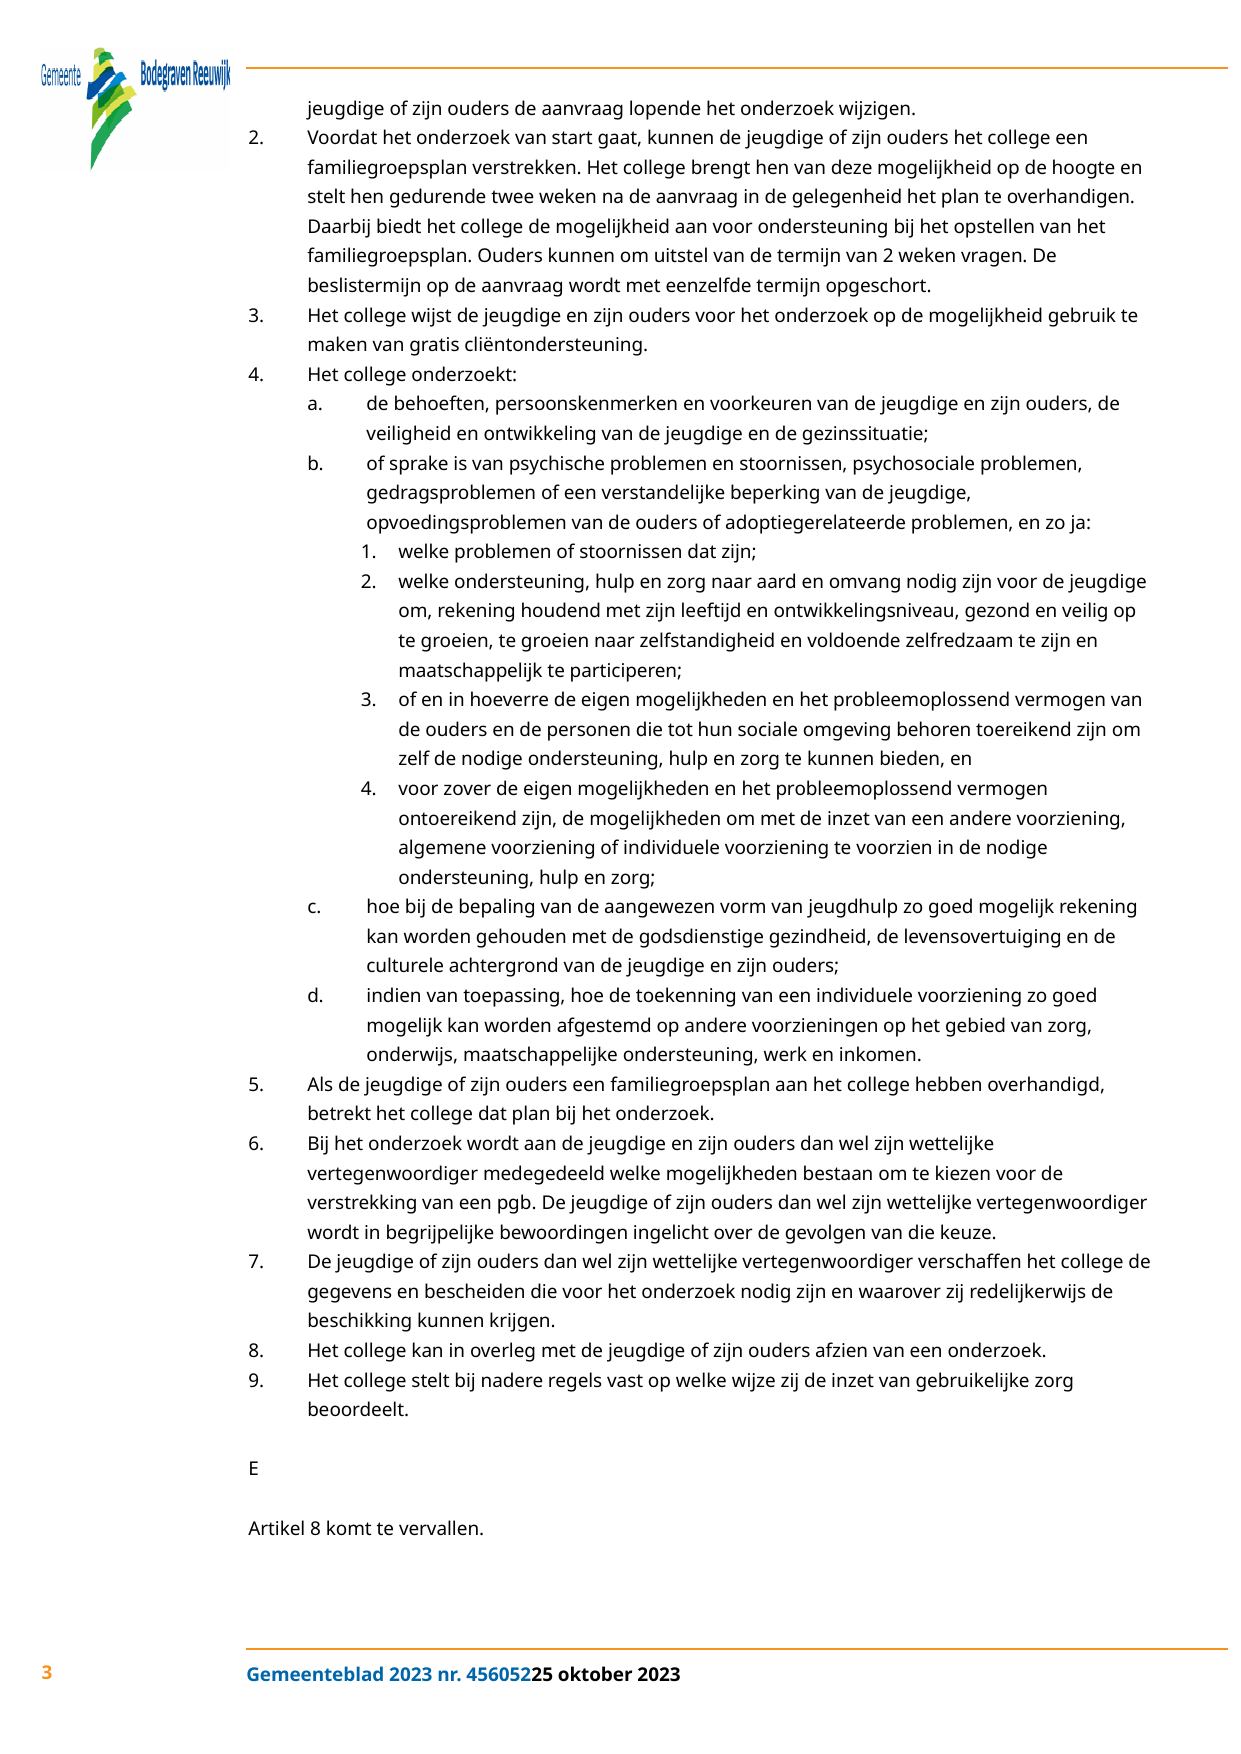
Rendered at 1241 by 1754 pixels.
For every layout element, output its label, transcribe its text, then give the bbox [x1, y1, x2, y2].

list hoe bij de bepaling van de aangewezen vorm van jeugdhulp zo goed mogelijk rekening kan worden gehouden met de godsdienstige gezindheid, de levensovertuiging en de culturele achtergrond van de jeugdige en zijn ouders; [307, 893, 1152, 978]
list de behoeften, persoonskenmerken en voorkeuren van de jeugdige en zijn ouders, de veiligheid en ontwikkeling van de jeugdige en de gezinssituatie; [307, 391, 1152, 446]
list Voordat het onderzoek van start gaat, kunnen de jeugdige of zijn ouders het college een familiegroepsplan verstrekken. Het college brengt hen van deze mogelijkheid op de hoogte en stelt hen gedurende twee weken na de aanvraag in de gelegenheid het plan te overhandigen. Daarbij biedt het college de mogelijkheid aan voor ondersteuning bij het opstellen van het familiegroepsplan. Ouders kunnen om uitstel van de termijn van 2 weken vragen. De beslistermijn op de aanvraag wordt met eenzelfde termijn opgeschort. [248, 124, 1152, 298]
list welke problemen of stoornissen dat zijn; [361, 538, 1152, 564]
list De jeugdige of zijn ouders dan wel zijn wettelijke vertegenwoordiger verschaffen het college de gegevens en bescheiden die voor het onderzoek nodig zijn en waarover zij redelijkerwijs de beschikking kunnen krijgen. [248, 1248, 1152, 1333]
list Het college onderzoekt: [248, 361, 1152, 387]
list voor zover de eigen mogelijkheden en het probleemoplossend vermogen ontoereikend zijn, de mogelijkheden om met de inzet van een andere voorziening, algemene voorziening of individuele voorziening te voorzien in de nodige ondersteuning, hulp en zorg; [361, 775, 1152, 890]
list Het college kan in overleg met de jeugdige of zijn ouders afzien van een onderzoek. [248, 1337, 1152, 1363]
list of en in hoeverre de eigen mogelijkheden en het probleemoplossend vermogen van de ouders en de personen die tot hun sociale omgeving behoren toereikend zijn om zelf de nodige ondersteuning, hulp en zorg te kunnen bieden, en [361, 686, 1152, 771]
list Het college wijst de jeugdige en zijn ouders voor het onderzoek op de mogelijkheid gebruik te maken van gratis cliëntondersteuning. [248, 302, 1152, 357]
text Artikel 8 komt te vervallen. [248, 1515, 1152, 1541]
list indien van toepassing, hoe de toekenning van een individuele voorziening zo goed mogelijk kan worden afgestemd op andere voorzieningen op het gebied van zorg, onderwijs, maatschappelijke ondersteuning, werk en inkomen. [307, 982, 1152, 1067]
text E [248, 1456, 1152, 1481]
picture [41, 47, 231, 172]
list Het college stelt bij nadere regels vast op welke wijze zij de inzet van gebruikelijke zorg beoordeelt. [248, 1367, 1152, 1422]
list welke ondersteuning, hulp en zorg naar aard en omvang nodig zijn voor de jeugdige om, rekening houdend met zijn leeftijd en ontwikkelingsniveau, gezond en veilig op te groeien, te groeien naar zelfstandigheid en voldoende zelfredzaam te zijn en maatschappelijk te participeren; [361, 568, 1152, 683]
list Als de jeugdige of zijn ouders een familiegroepsplan aan het college hebben overhandigd, betrekt het college dat plan bij het onderzoek. [248, 1071, 1152, 1126]
list of sprake is van psychische problemen en stoornissen, psychosociale problemen, gedragsproblemen of een verstandelijke beperking van de jeugdige, opvoedingsproblemen van de ouders of adoptiegerelateerde problemen, en zo ja: [307, 450, 1152, 535]
list jeugdige of zijn ouders de aanvraag lopende het onderzoek wijzigen. [248, 95, 1152, 121]
list Bij het onderzoek wordt aan de jeugdige en zijn ouders dan wel zijn wettelijke vertegenwoordiger medegedeeld welke mogelijkheden bestaan om te kiezen voor de verstrekking van een pgb. De jeugdige of zijn ouders dan wel zijn wettelijke vertegenwoordiger wordt in begrijpelijke bewoordingen ingelicht over de gevolgen van die keuze. [248, 1130, 1152, 1245]
